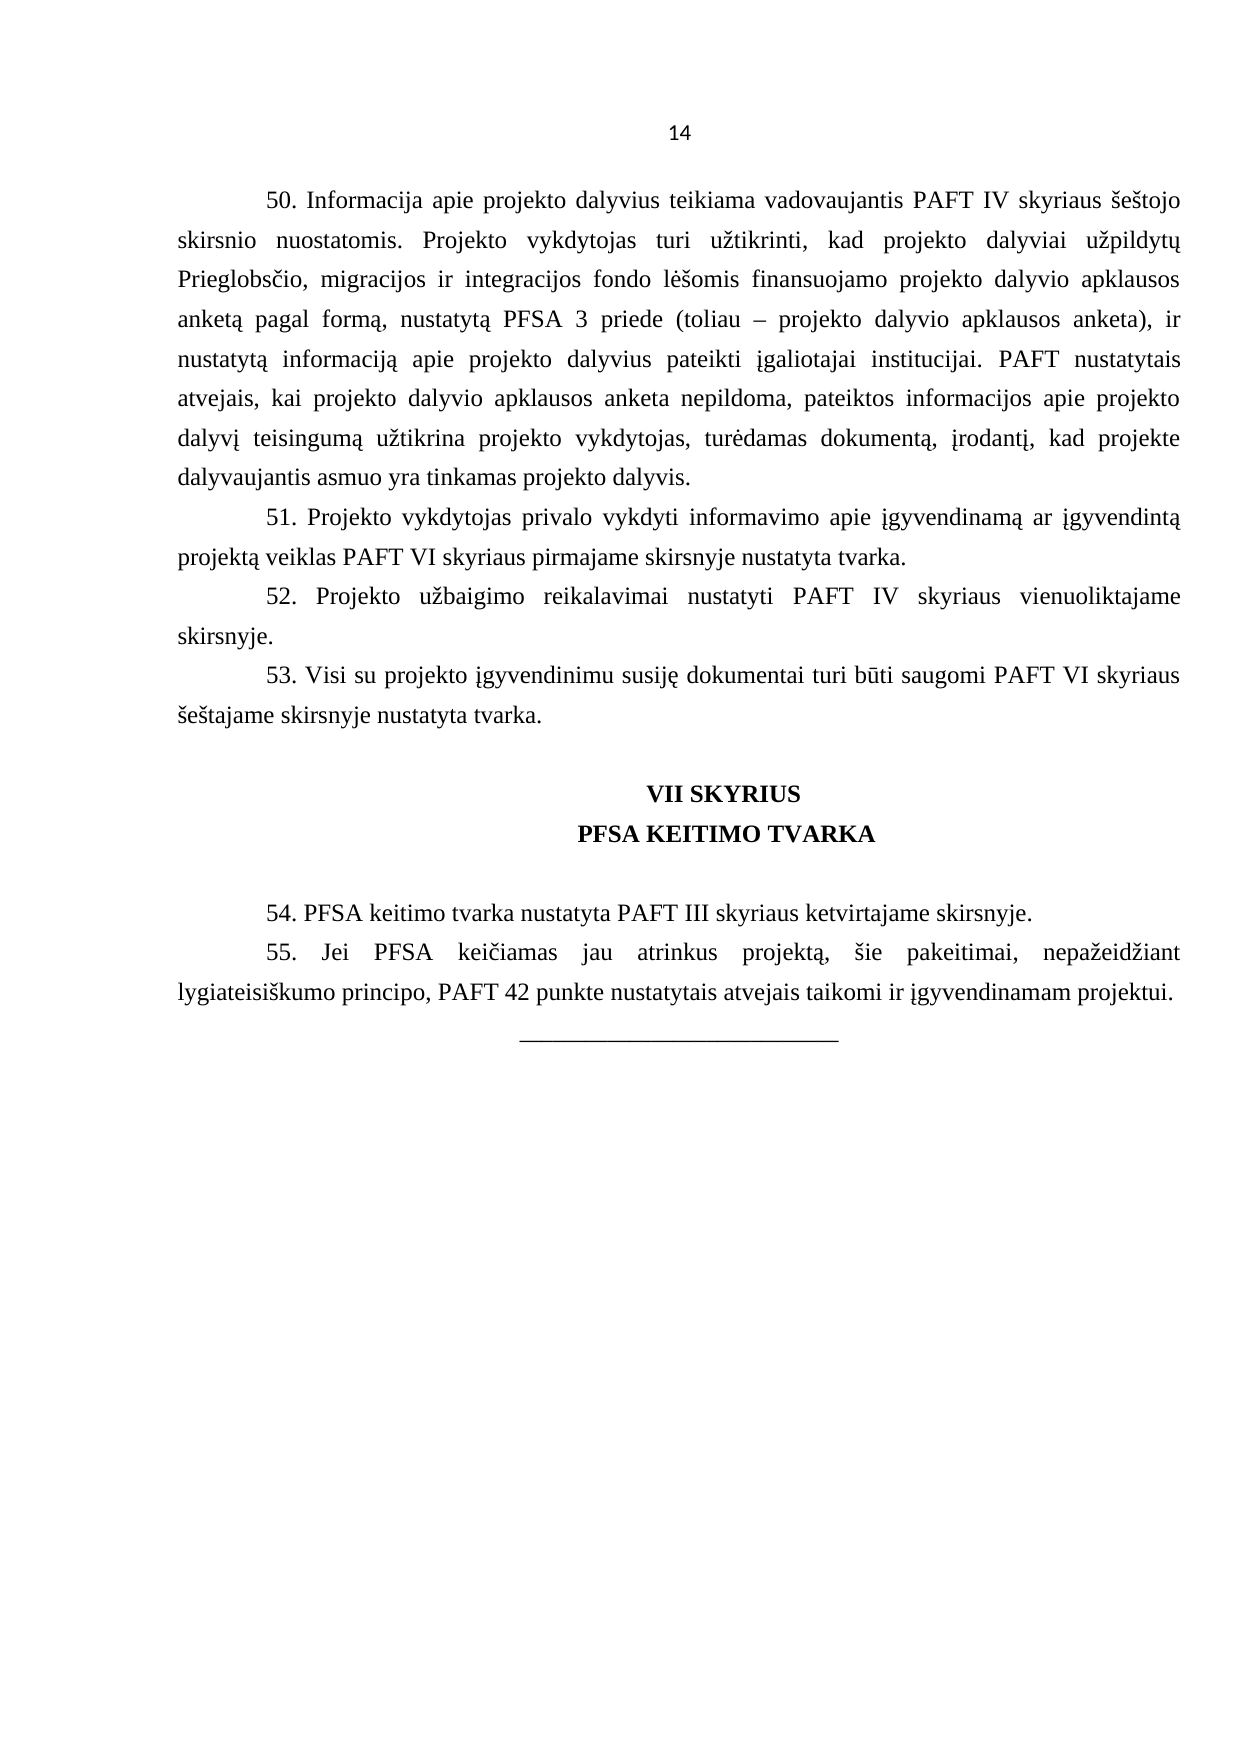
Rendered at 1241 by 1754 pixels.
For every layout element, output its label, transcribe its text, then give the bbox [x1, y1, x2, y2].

text 51. Projekto vykdytojas privalo vykdyti informavimo apie įgyvendinamą ar įgyvendintą projektą veiklas PAFT VI skyriaus pirmajame skirsnyje nustatyta tvarka. [177, 491, 1181, 570]
text _____________________________ [177, 1006, 1181, 1045]
text 50. Informacija apie projekto dalyvius teikiama vadovaujantis PAFT IV skyriaus šeštojo skirsnio nuostatomis. Projekto vykdytojas turi užtikrinti, kad projekto dalyviai užpildytų Prieglobsčio, migracijos ir integracijos fondo lėšomis finansuojamo projekto dalyvio apklausos anketą pagal formą, nustatytą PFSA 3 priede (toliau – projekto dalyvio apklausos anketa), ir nustatytą informaciją apie projekto dalyvius pateikti įgaliotajai institucijai. PAFT nustatytais atvejais, kai projekto dalyvio apklausos anketa nepildoma, pateiktos informacijos apie projekto dalyvį teisingumą užtikrina projekto vykdytojas, turėdamas dokumentą, įrodantį, kad projekte dalyvaujantis asmuo yra tinkamas projekto dalyvis. [177, 174, 1181, 491]
text 54. PFSA keitimo tvarka nustatyta PAFT III skyriaus ketvirtajame skirsnyje. [177, 887, 1181, 927]
text PFSA KEITIMO TVARKA [177, 808, 1181, 847]
text 53. Visi su projekto įgyvendinimu susiję dokumentai turi būti saugomi PAFT VI skyriaus šeštajame skirsnyje nustatyta tvarka. [177, 649, 1181, 729]
text 52. Projekto užbaigimo reikalavimai nustatyti PAFT IV skyriaus vienuoliktajame skirsnyje. [177, 570, 1181, 649]
text VII SKYRIUS [177, 768, 1181, 808]
text 55. Jei PFSA keičiamas jau atrinkus projektą, šie pakeitimai, nepažeidžiant lygiateisiškumo principo, PAFT 42 punkte nustatytais atvejais taikomi ir įgyvendinamam projektui. [177, 927, 1181, 1006]
